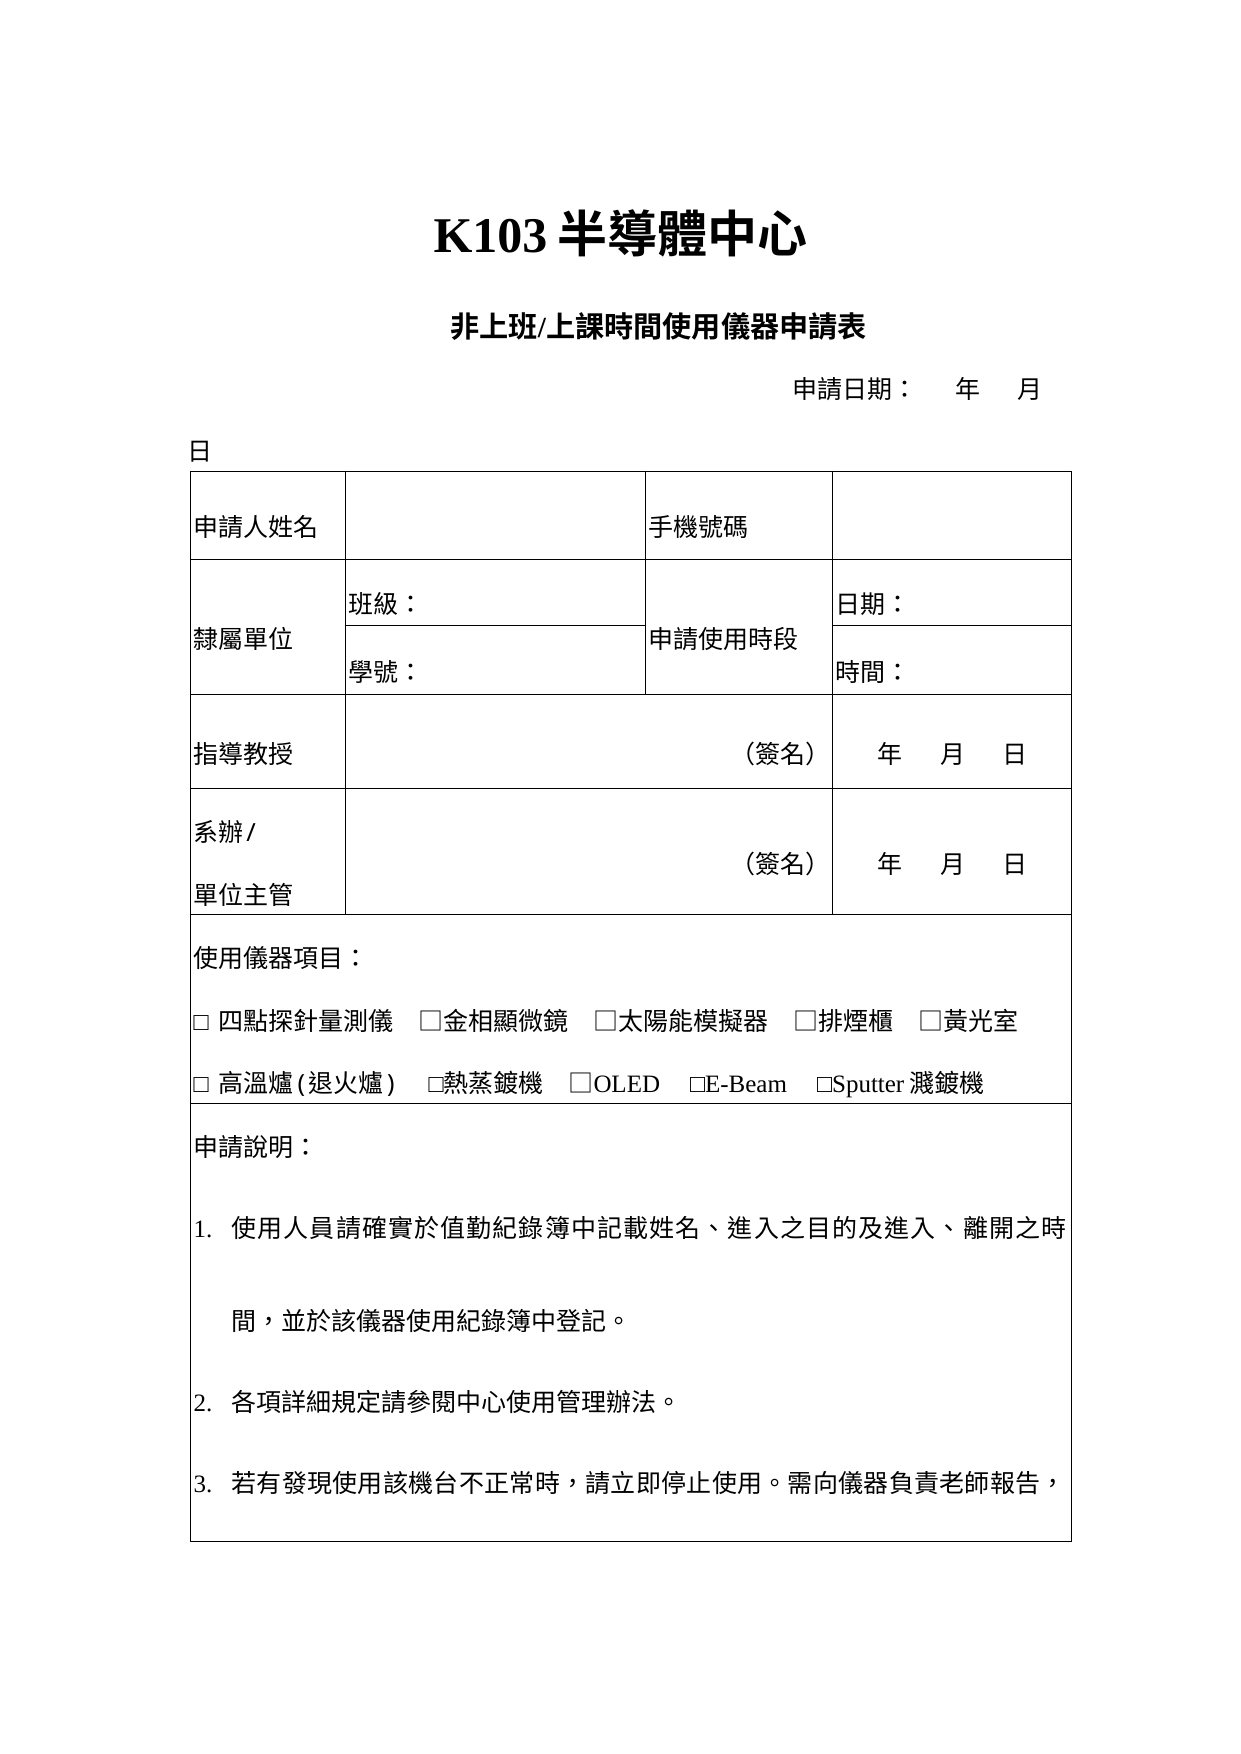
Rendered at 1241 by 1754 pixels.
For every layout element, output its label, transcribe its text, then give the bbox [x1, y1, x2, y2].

table_cell 年 月 日 [833, 789, 1071, 914]
table_cell 時間： [833, 626, 1071, 694]
table_cell （簽名） [346, 789, 832, 914]
table_cell 使用儀器項目： 四點探針量測儀 □金相顯微鏡 □太陽能模擬器 □排煙櫃 □黃光室 高溫爐(退火爐) □熱蒸鍍機 □OLED □E-Beam □Sputter濺鍍機 [191, 915, 1071, 1103]
text K103半導體中心 [187, 158, 1053, 283]
table_cell 指導教授 [191, 695, 345, 788]
table_cell 日期： [833, 560, 1071, 625]
table_cell 系辦/ 單位主管 [191, 789, 345, 914]
text 非上班/上課時間使用儀器申請表 [187, 283, 1053, 346]
table_header [833, 472, 1071, 559]
table_cell 申請使用時段 [646, 560, 832, 694]
table_cell 學號： [346, 626, 645, 694]
table_cell 年 月 日 [833, 695, 1071, 788]
text 申請日期： 年 月 日 [187, 346, 1053, 471]
table_cell （簽名） [346, 695, 832, 788]
table_header [346, 472, 645, 559]
table_header 申請人姓名 [191, 472, 345, 559]
table_cell 班級： [346, 560, 645, 625]
table_cell 申請說明： 使用人員請確實於值勤紀錄簿中記載姓名、進入之目的及進入、離開之時間，並於該儀器使用紀錄簿中登記。 各項詳細規定請參閱中心使用管理辦法。 若有發現使用該機台不正常時，請立即停止使用。需向儀器負責老師報告，並記載在值勤記錄簿中。 使用者使用完畢時需確實檢查該使用儀器水、氣 、電設備是否完全關閉後方可離開，否則經發現有問題需負完全責任。 使用者中最後離開的人必須將無塵室的水、氣、電源(燈)關閉。 此申請表最晚須在使用時段前半日完成申請手續。 即日起須加填總務處保管組「非上課時段留校申請書」及「留校聲明書」。 https://gen.stust.edu.tw/tc/node/Gen34 連續申請留校最多每次以7天為限(含例假日)。 註：實驗室開放申請時間：週一至週五9:00－22:00、週六/日 10:00－18:00。 [191, 1104, 1071, 1541]
table_header 手機號碼 [646, 472, 832, 559]
table_cell 隸屬單位 [191, 560, 345, 694]
